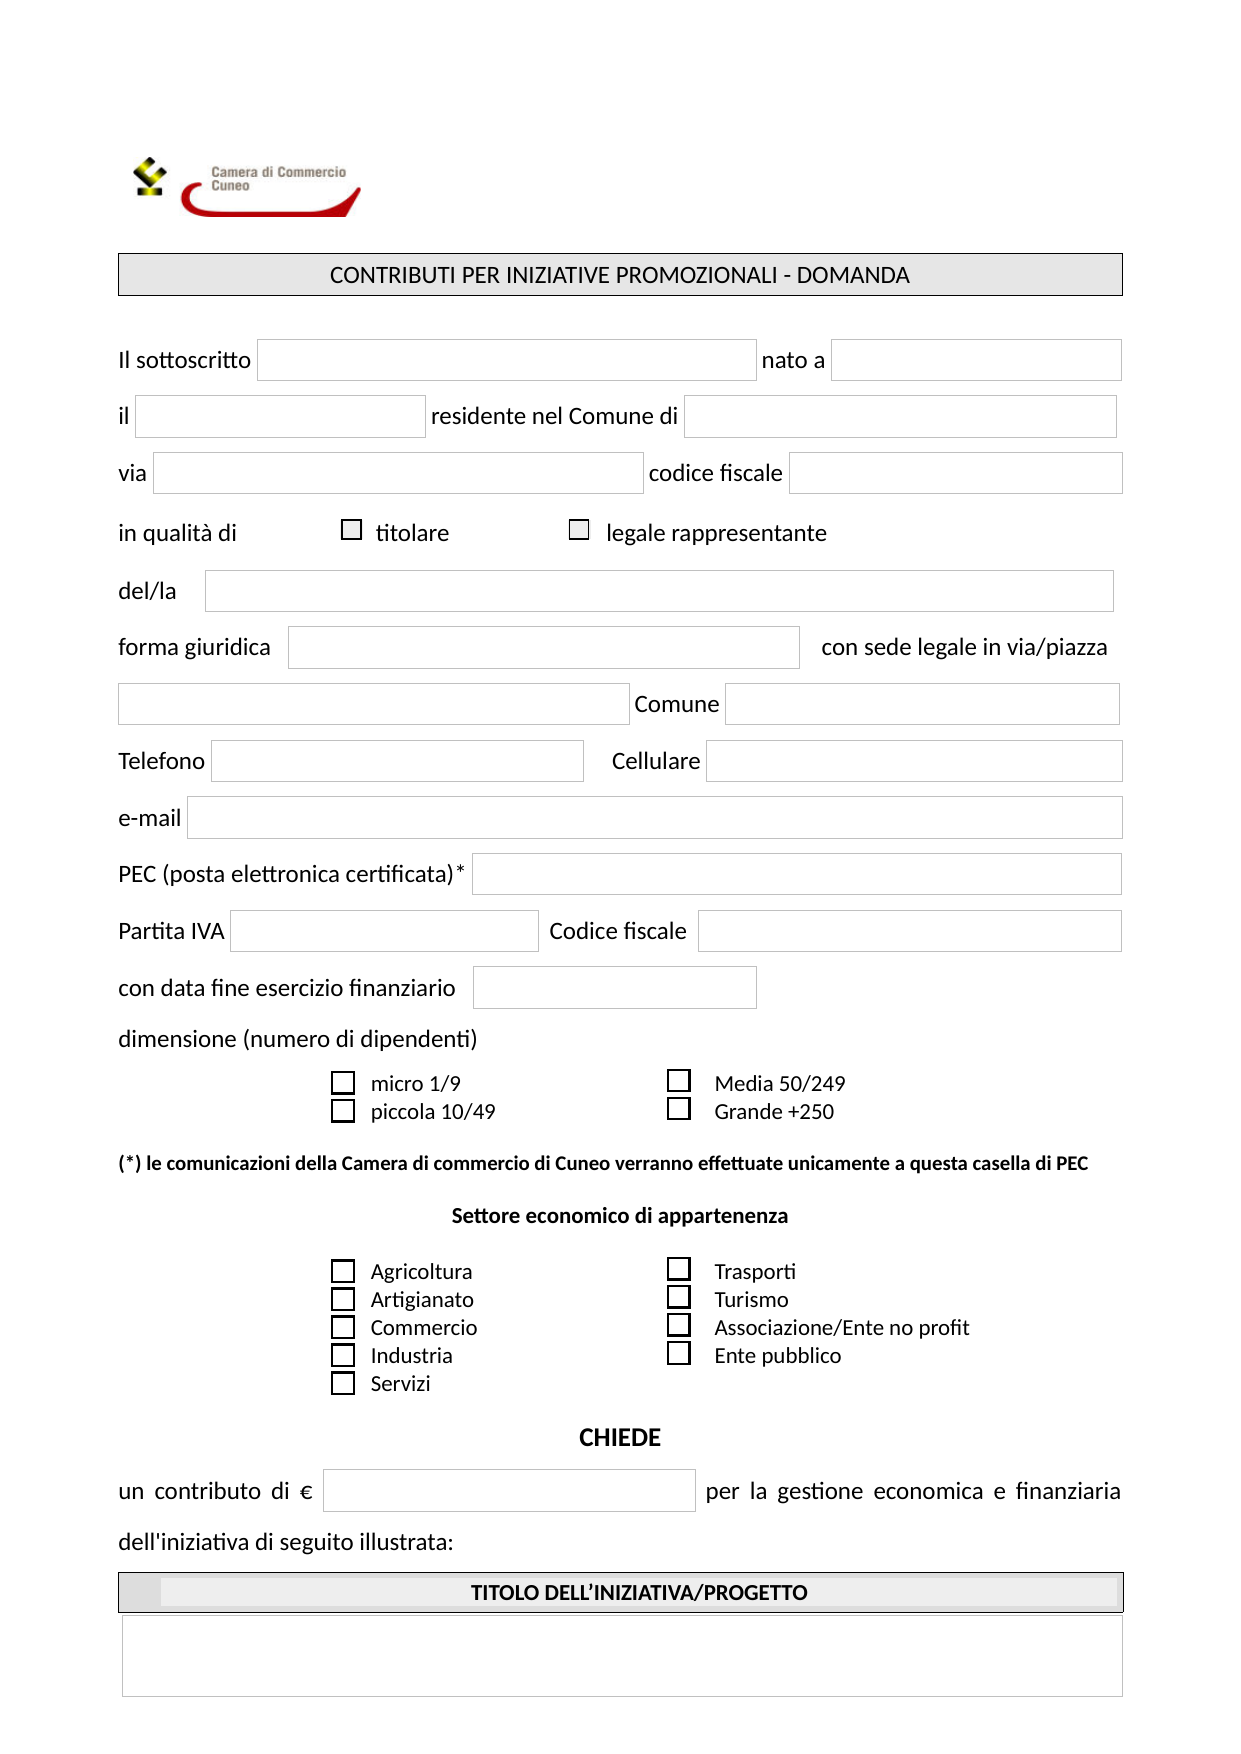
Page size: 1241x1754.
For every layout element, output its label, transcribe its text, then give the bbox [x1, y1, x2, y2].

text dimensione (numero di dipendenti) [118, 1023, 1122, 1053]
text CHIEDE [118, 1420, 1122, 1453]
table_cell [655, 1285, 703, 1313]
table_header [655, 1257, 703, 1285]
text (*) le comunicazioni della Camera di commercio di Cuneo verranno effettuate unicamente a questa casella di PEC [118, 1150, 1122, 1176]
table_cell Turismo [703, 1285, 991, 1313]
text il [118, 395, 135, 437]
table_header [319, 1069, 359, 1097]
text PEC (posta elettronica certificata)* [118, 853, 472, 894]
text Partita IVA [118, 910, 230, 951]
table_cell [655, 1341, 703, 1369]
text nato a [757, 339, 831, 380]
text via [118, 452, 153, 493]
table_cell Industria [359, 1341, 655, 1369]
picture [133, 157, 361, 217]
table_cell Artigianato [359, 1285, 655, 1313]
text con data fine esercizio finanziario [118, 966, 473, 1008]
table_header Agricoltura [359, 1257, 655, 1285]
table_header [319, 1257, 359, 1285]
text in qualità di titolare legale rappresentante [118, 509, 1122, 549]
table_cell Commercio [359, 1313, 655, 1341]
table_header Media 50/249 [703, 1069, 991, 1097]
table_cell [655, 1097, 703, 1125]
table_cell [319, 1313, 359, 1341]
table_cell Ente pubblico [703, 1341, 991, 1369]
text Il sottoscritto [118, 339, 257, 380]
table_cell [655, 1369, 703, 1397]
table_header TITOLO DELL’INIZIATIVA/PROGETTO [119, 1573, 1123, 1612]
table_header [655, 1069, 703, 1097]
text [757, 966, 1122, 1008]
table_cell Grande +250 [703, 1097, 991, 1125]
text del/la [118, 570, 205, 611]
text codice fiscale [644, 452, 789, 493]
text [1114, 570, 1122, 611]
table_header micro 1/9 [359, 1069, 655, 1097]
table_cell Associazione/Ente no profit [703, 1313, 991, 1341]
table_cell [319, 1341, 359, 1369]
text Telefono Cellulare e-mail [118, 740, 1122, 838]
table_header CONTRIBUTI PER INIZIATIVE PROMOZIONALI - DOMANDA [119, 254, 1122, 295]
table_cell [319, 1097, 359, 1125]
text un contributo di € per la gestione economica e finanziaria dell'iniziativa di seguito illustrata: [118, 1469, 1122, 1557]
table_cell [655, 1313, 703, 1341]
table_cell [703, 1369, 991, 1397]
table_cell Servizi [359, 1369, 655, 1397]
table_cell [319, 1369, 359, 1397]
table_cell [319, 1285, 359, 1313]
table_header Trasporti [703, 1257, 991, 1285]
text Codice fiscale [539, 910, 698, 951]
table_cell piccola 10/49 [359, 1097, 655, 1125]
text residente nel Comune di [426, 395, 684, 437]
text forma giuridica con sede legale in via/piazza Comune [118, 626, 1122, 724]
text Settore economico di appartenenza [118, 1201, 1122, 1229]
